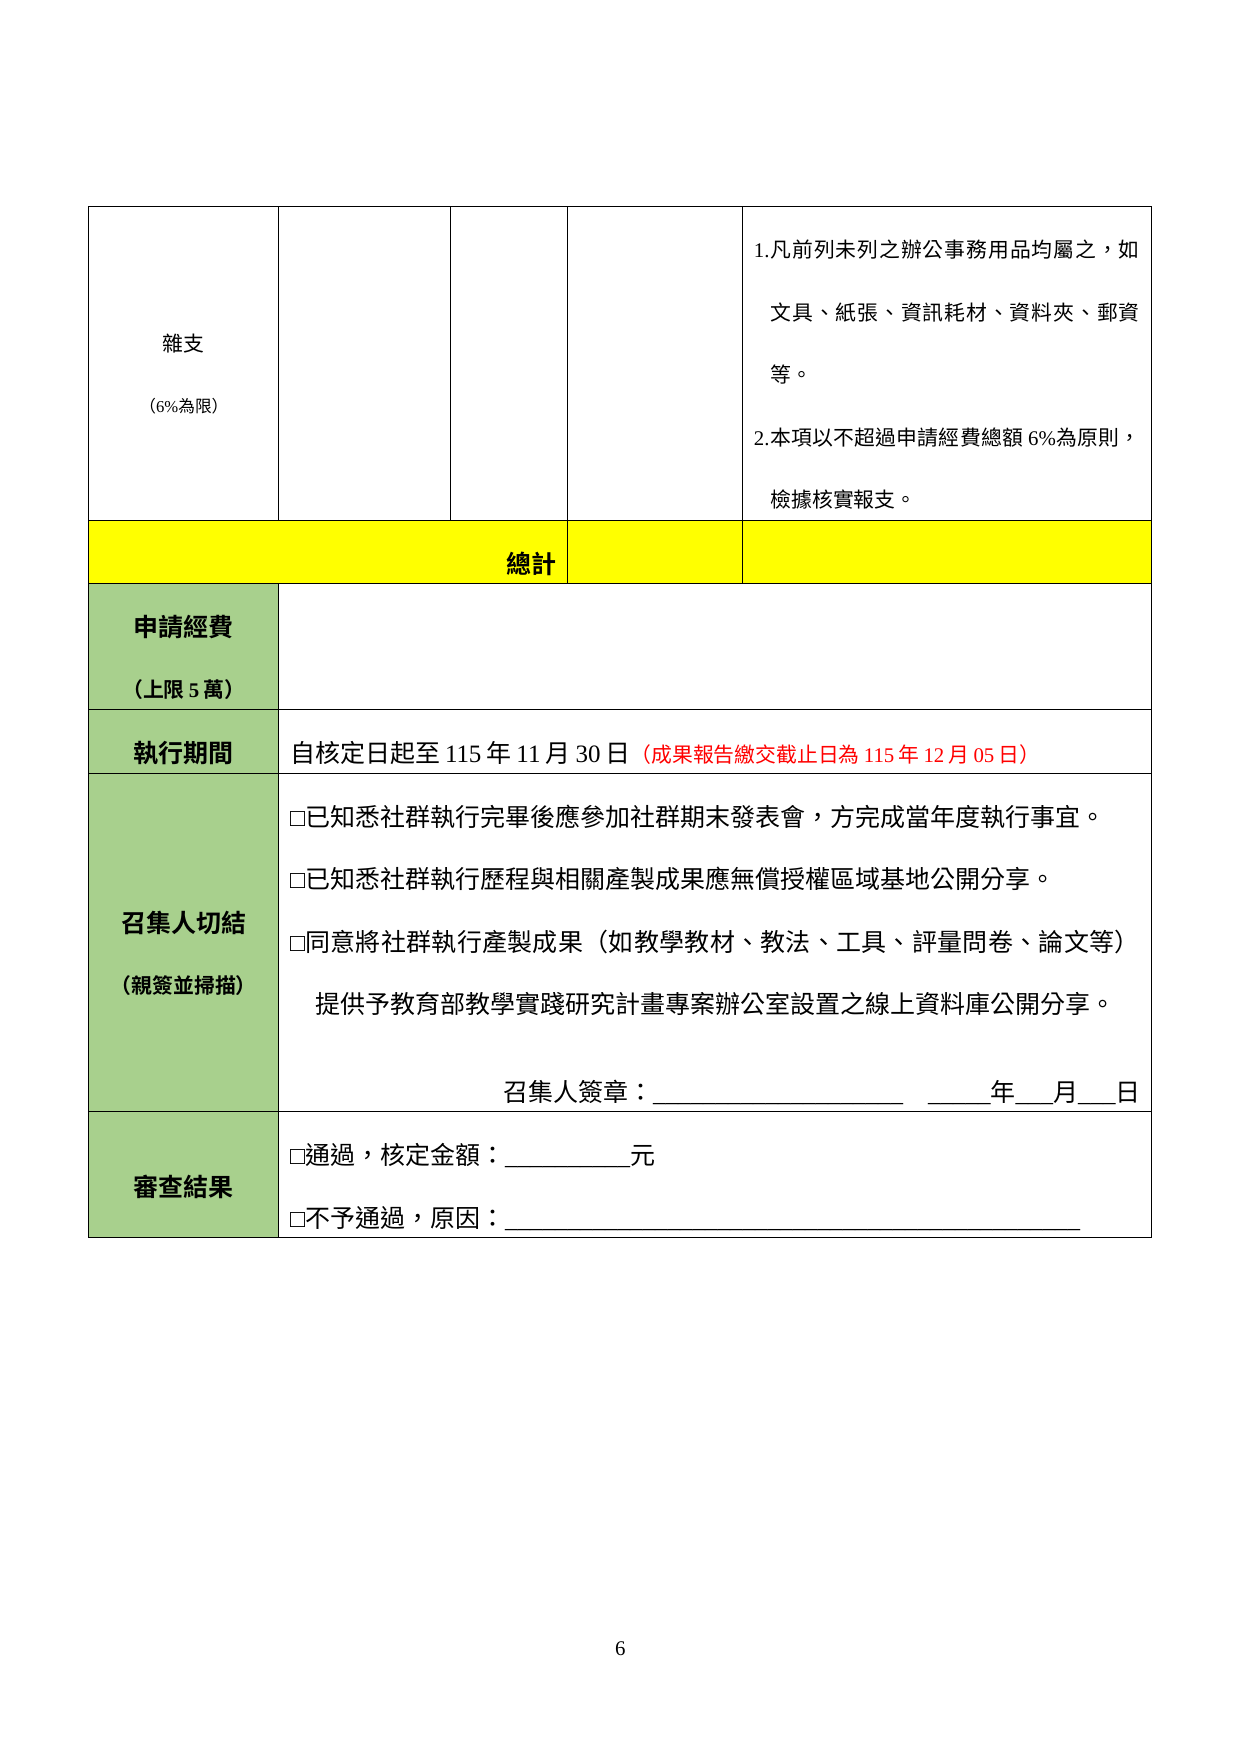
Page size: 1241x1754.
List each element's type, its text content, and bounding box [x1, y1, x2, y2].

table_cell [279, 584, 1151, 709]
table_cell 1.凡前列未列之辦公事務用品均屬之，如文具、紙張、資訊耗材、資料夾、郵資等。 2.本項以不超過申請經費總額6%為原則，檢據核實報支。 [743, 207, 1151, 519]
table_cell 雜支 （6%為限） [89, 207, 278, 519]
table_cell [279, 207, 450, 519]
table_cell □通過，核定金額：__________元 □不予通過，原因：______________________________________________ [279, 1112, 1151, 1237]
table_cell 總計 [89, 521, 567, 583]
table_cell 申請經費 （上限5萬） [89, 584, 278, 709]
table_cell [568, 521, 742, 583]
table_cell 自核定日起至115年11月30日（成果報告繳交截止日為115年12月05日） [279, 710, 1151, 773]
table_cell 召集人切結 （親簽並掃描） [89, 774, 278, 1111]
table_cell □已知悉社群執行完畢後應參加社群期末發表會，方完成當年度執行事宜。 □已知悉社群執行歷程與相關產製成果應無償授權區域基地公開分享。 □同意將社群執行產製成果（如教學教材、教法、工具、評量問卷、論文等）提供予教育部教學實踐研究計畫專案辦公室設置之線上資料庫公開分享。 召集人簽章：____________________ _____年___月___日 [279, 774, 1151, 1111]
table_cell [568, 207, 742, 519]
table_cell [743, 521, 1151, 583]
table_cell 執行期間 [89, 710, 278, 773]
table_cell [451, 207, 567, 519]
table_cell 審查結果 [89, 1112, 278, 1237]
